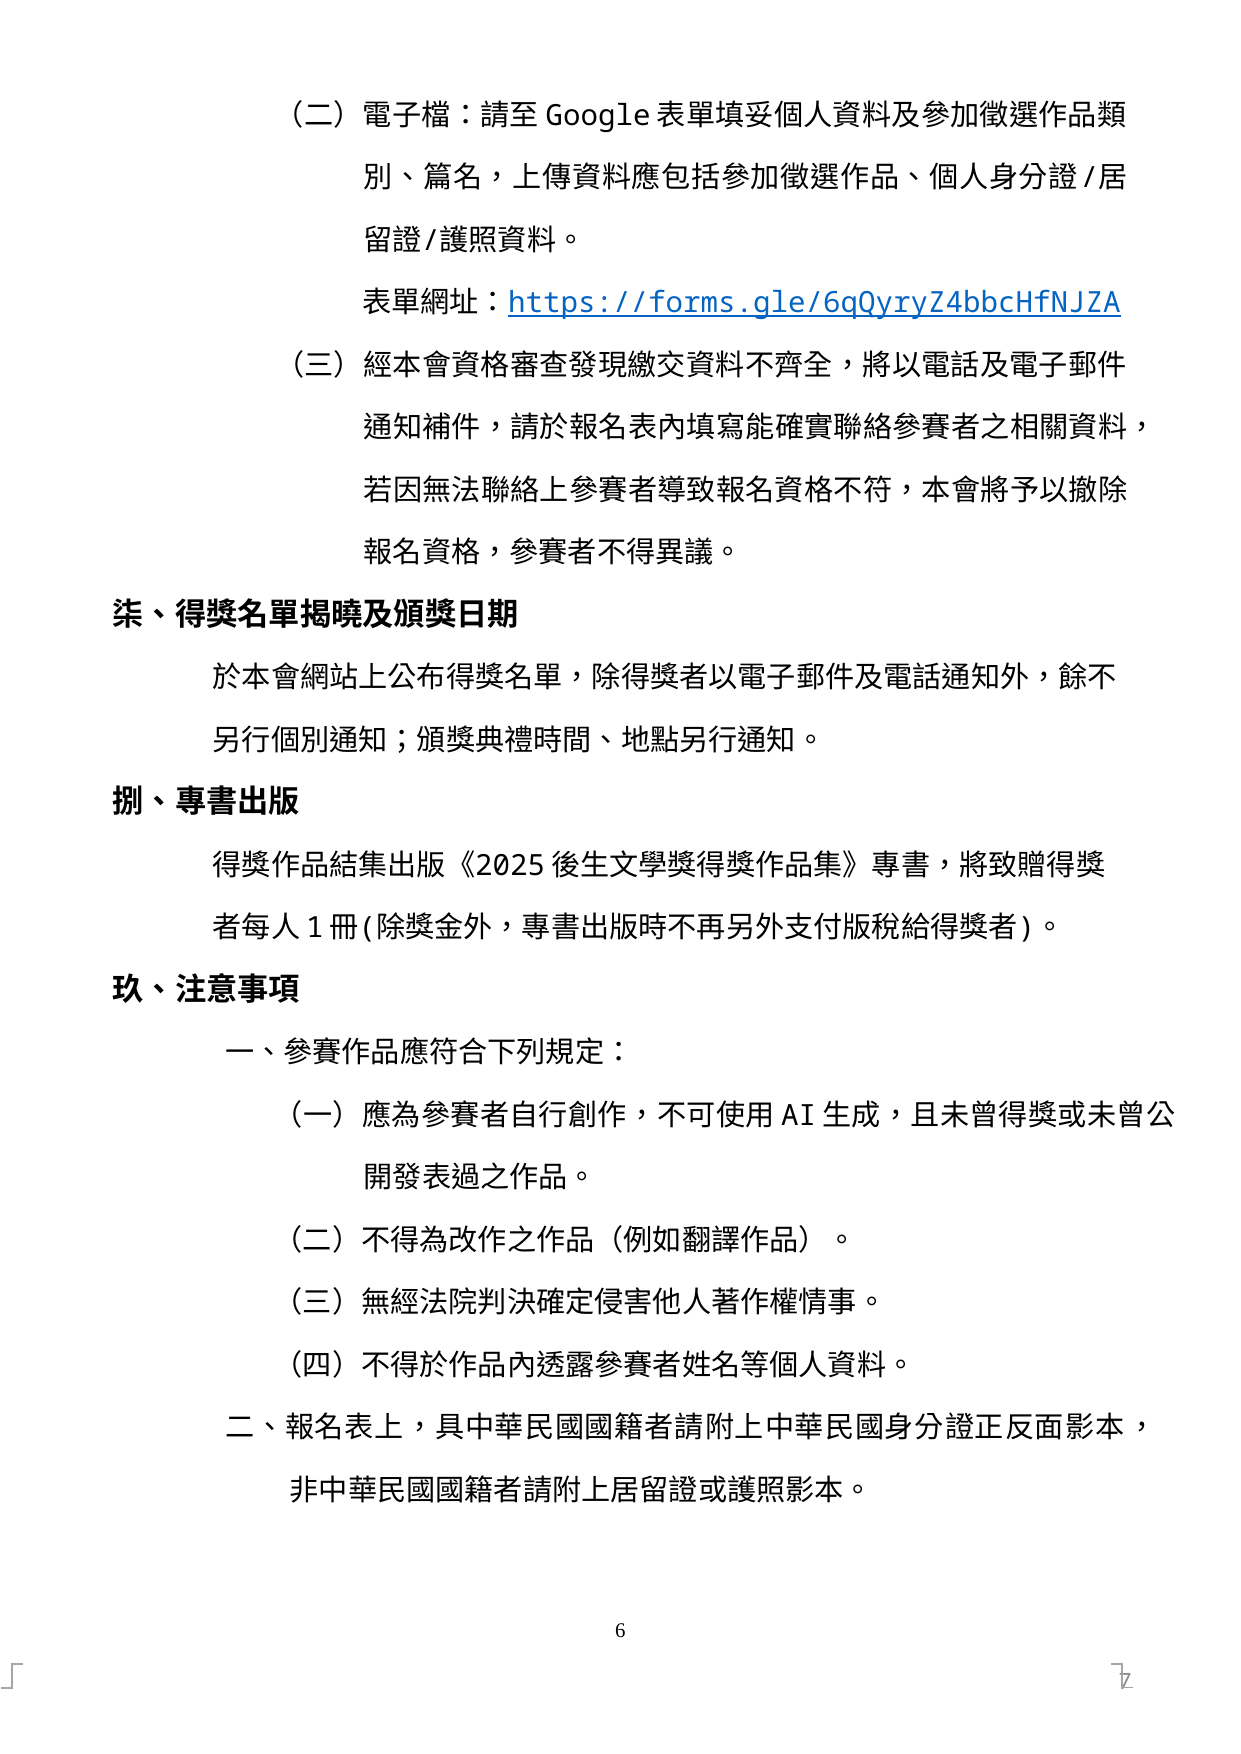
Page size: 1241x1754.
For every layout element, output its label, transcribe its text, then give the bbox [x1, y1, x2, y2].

text 二、報名表上，具中華民國國籍者請附上中華民國身分證正反面影本，非中華民國國籍者請附上居留證或護照影本。 [225, 1387, 1128, 1512]
list 注意事項 [112, 950, 1128, 1012]
text （一）應為參賽者自行創作，不可使用AI生成，且未曾得獎或未曾公開發表過之作品。 [273, 1075, 1176, 1200]
text （二）不得為改作之作品（例如翻譯作品）。 [111, 1200, 1176, 1262]
text （二）電子檔：請至Google表單填妥個人資料及參加徵選作品類別、篇名，上傳資料應包括參加徵選作品、個人身分證/居留證/護照資料。 [274, 75, 1128, 262]
list 得獎名單揭曉及頒獎日期 [112, 575, 1128, 637]
text 於本會網站上公布得獎名單，除得獎者以電子郵件及電話通知外，餘不另行個別通知；頒獎典禮時間、地點另行通知。 [212, 637, 1128, 762]
text 表單網址：https://forms.gle/6qQyryZ4bbcHfNJZA [362, 262, 1128, 325]
text （四）不得於作品內透露參賽者姓名等個人資料。 [111, 1325, 1176, 1387]
text （三）無經法院判決確定侵害他人著作權情事。 [111, 1262, 1176, 1325]
text 一、參賽作品應符合下列規定： [112, 1012, 1128, 1075]
text 得獎作品結集出版《2025後生文學獎得獎作品集》專書，將致贈得獎者每人1冊(除獎金外，專書出版時不再另外支付版稅給得獎者)。 [212, 825, 1128, 950]
list 專書出版 [112, 762, 1128, 825]
text （三）經本會資格審查發現繳交資料不齊全，將以電話及電子郵件通知補件，請於報名表內填寫能確實聯絡參賽者之相關資料，若因無法聯絡上參賽者導致報名資格不符，本會將予以撤除報名資格，參賽者不得異議。 [275, 325, 1128, 575]
